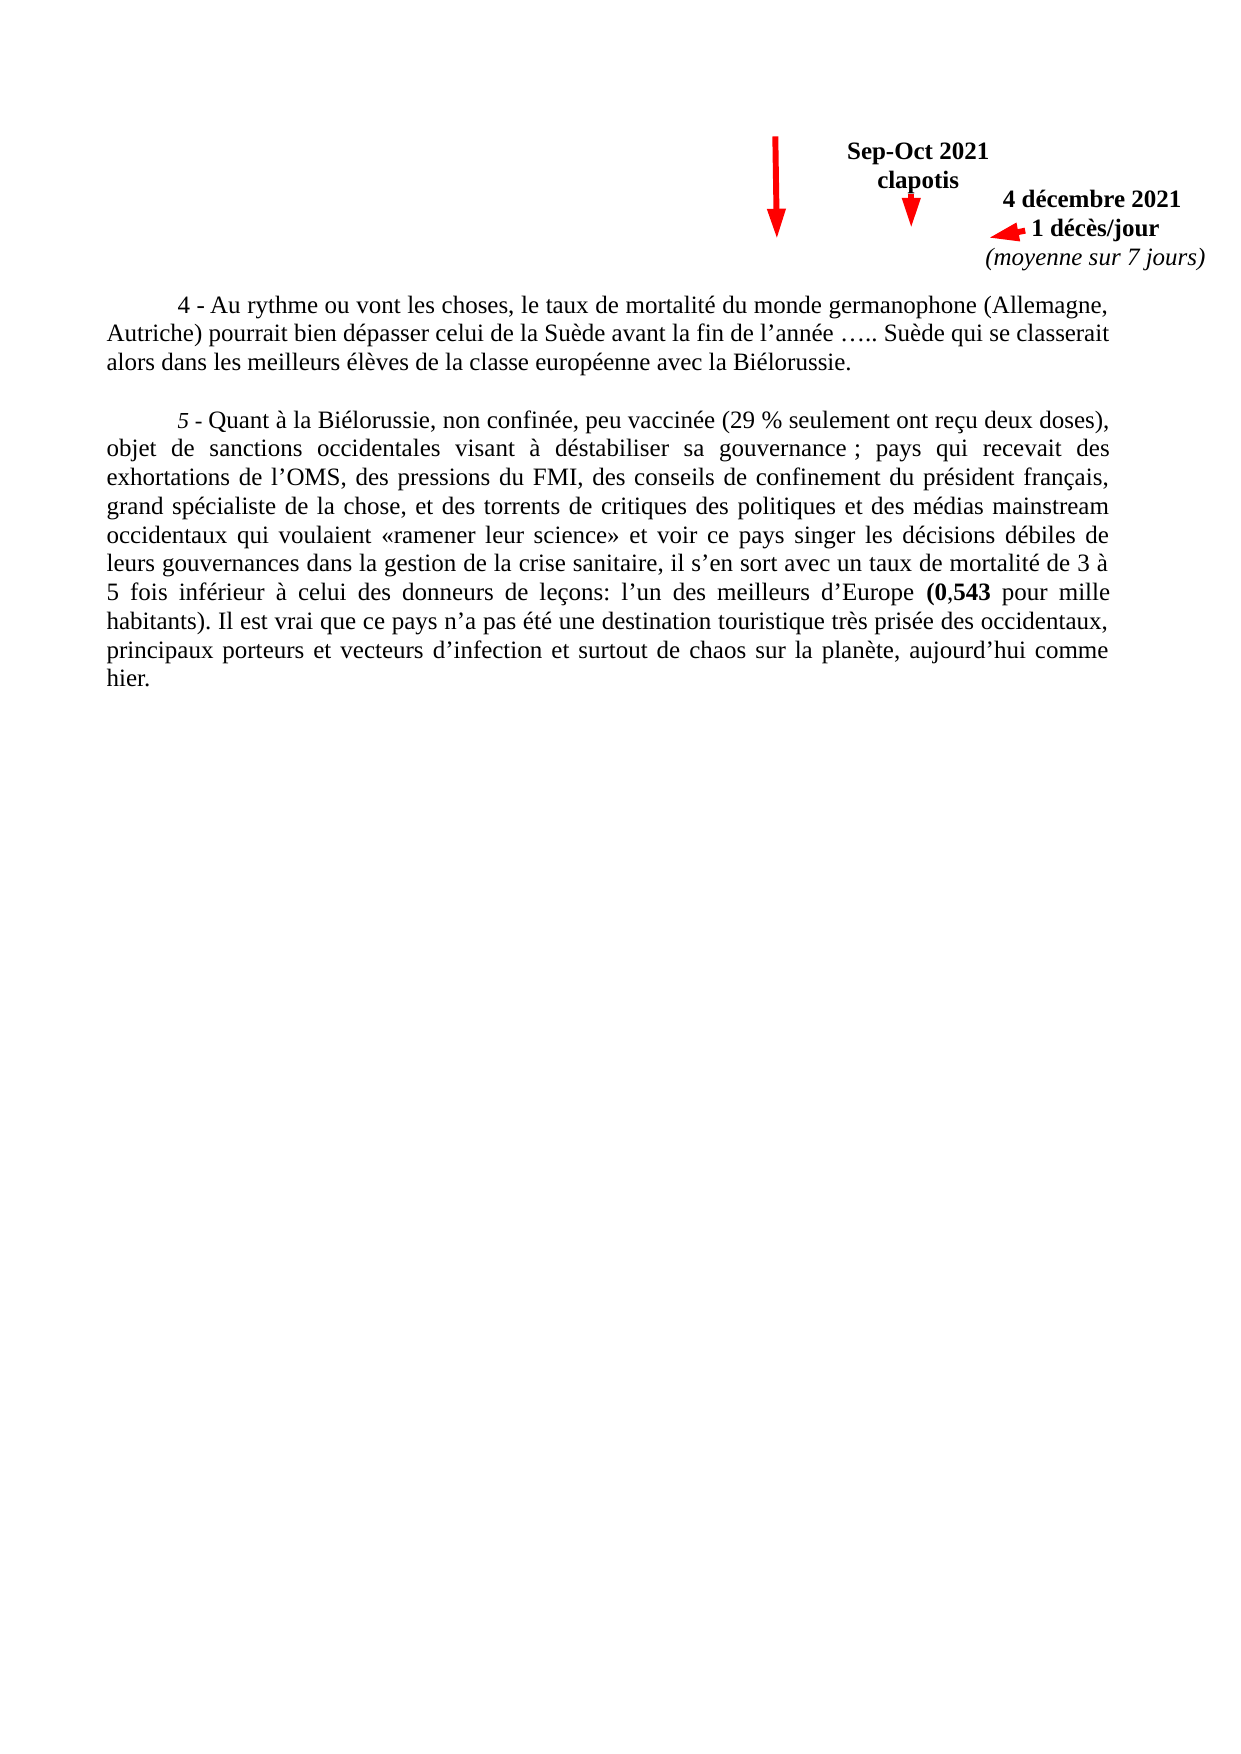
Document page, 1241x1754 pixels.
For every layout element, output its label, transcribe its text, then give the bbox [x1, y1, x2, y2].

text 4 - Au rythme ou vont les choses, le taux de mortalité du monde germanophone (Allemagne, Autriche) pourrait bien dépasser celui de la Suède avant la fin de l’année ….. Suède qui se classerait alors dans les meilleurs élèves de la classe européenne avec la Biélorussie. [106, 290, 1110, 376]
text 5 - Quant à la Biélorussie, non confinée, peu vaccinée (29 % seulement ont reçu deux doses), objet de sanctions occidentales visant à déstabiliser sa gouvernance ; pays qui recevait des exhortations de l’OMS, des pressions du FMI, des conseils de confinement du président français, grand spécialiste de la chose, et des torrents de critiques des politiques et des médias mainstream occidentaux qui voulaient «ramener leur science» et voir ce pays singer les décisions débiles de leurs gouvernances dans la gestion de la crise sanitaire, il s’en sort avec un taux de mortalité de 3 à 5 fois inférieur à celui des donneurs de leçons: l’un des meilleurs d’Europe (0,543 pour mille habitants). Il est vrai que ce pays n’a pas été une destination touristique très prisée des occidentaux, principaux porteurs et vecteurs d’infection et surtout de chaos sur la planète, aujourd’hui comme hier. [106, 405, 1110, 692]
